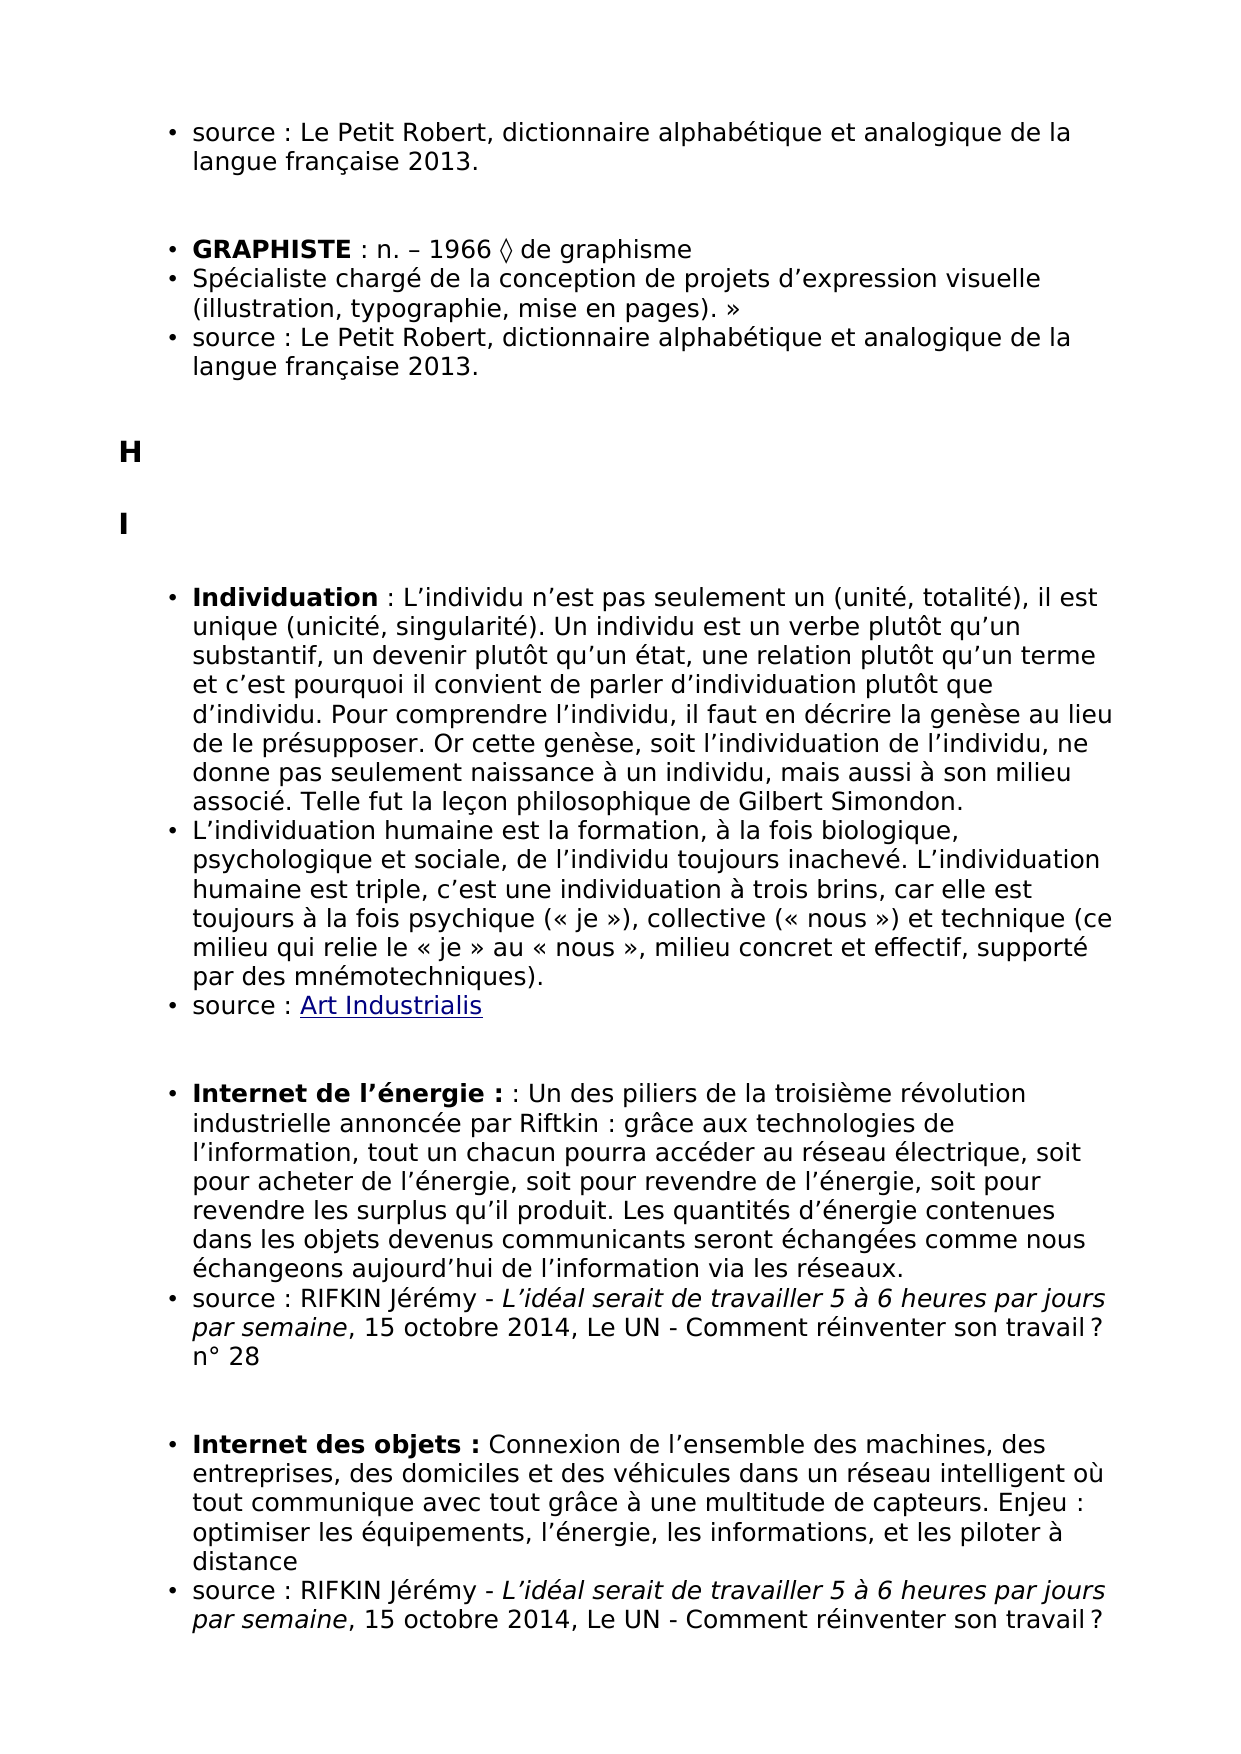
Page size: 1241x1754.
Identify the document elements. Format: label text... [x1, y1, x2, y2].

list source : Le Petit Robert, dictionnaire alphabétique et analogique de la langue française 2013. [177, 118, 1122, 176]
subtitle I [118, 507, 1122, 541]
list source : Art Industrialis [177, 991, 1122, 1021]
list source : Le Petit Robert, dictionnaire alphabétique et analogique de la langue française 2013. [177, 323, 1122, 381]
subtitle H [118, 436, 1122, 470]
list L’individuation humaine est la formation, à la fois biologique, psychologique et sociale, de l’individu toujours inachevé. L’individuation humaine est triple, c’est une individuation à trois brins, car elle est toujours à la fois psychique (« je »), collective (« nous ») et technique (ce milieu qui relie le « je » au « nous », milieu concret et effectif, supporté par des mnémotechniques). [177, 816, 1122, 991]
list source : RIFKIN Jérémy - L’idéal serait de travailler 5 à 6 heures par jours par semaine, 15 octobre 2014, Le UN - Comment réinventer son travail ? [177, 1576, 1122, 1634]
list Internet de l’énergie : : Un des piliers de la troisième révolution industrielle annoncée par Riftkin : grâce aux technologies de l’information, tout un chacun pourra accéder au réseau électrique, soit pour acheter de l’énergie, soit pour revendre de l’énergie, soit pour revendre les surplus qu’il produit. Les quantités d’énergie contenues dans les objets devenus communicants seront échangées comme nous échangeons aujourd’hui de l’information via les réseaux. [177, 1079, 1122, 1284]
list source : RIFKIN Jérémy - L’idéal serait de travailler 5 à 6 heures par jours par semaine, 15 octobre 2014, Le UN - Comment réinventer son travail ? n° 28 [177, 1284, 1122, 1371]
list GRAPHISTE : n. – 1966 ◊ de graphisme [177, 235, 1122, 264]
list Individuation : L’individu n’est pas seulement un (unité, totalité), il est unique (unicité, singularité). Un individu est un verbe plutôt qu’un substantif, un devenir plutôt qu’un état, une relation plutôt qu’un terme et c’est pourquoi il convient de parler d’individuation plutôt que d’individu. Pour comprendre l’individu, il faut en décrire la genèse au lieu de le présupposer. Or cette genèse, soit l’individuation de l’individu, ne donne pas seulement naissance à un individu, mais aussi à son milieu associé. Telle fut la leçon philosophique de Gilbert Simondon. [177, 583, 1122, 816]
list Internet des objets : Connexion de l’ensemble des machines, des entreprises, des domiciles et des véhicules dans un réseau intelligent où tout communique avec tout grâce à une multitude de capteurs. Enjeu : optimiser les équipements, l’énergie, les informations, et les piloter à distance [177, 1430, 1122, 1576]
list Spécialiste chargé de la conception de projets d’expression visuelle (illustration, typographie, mise en pages). » [177, 264, 1122, 323]
